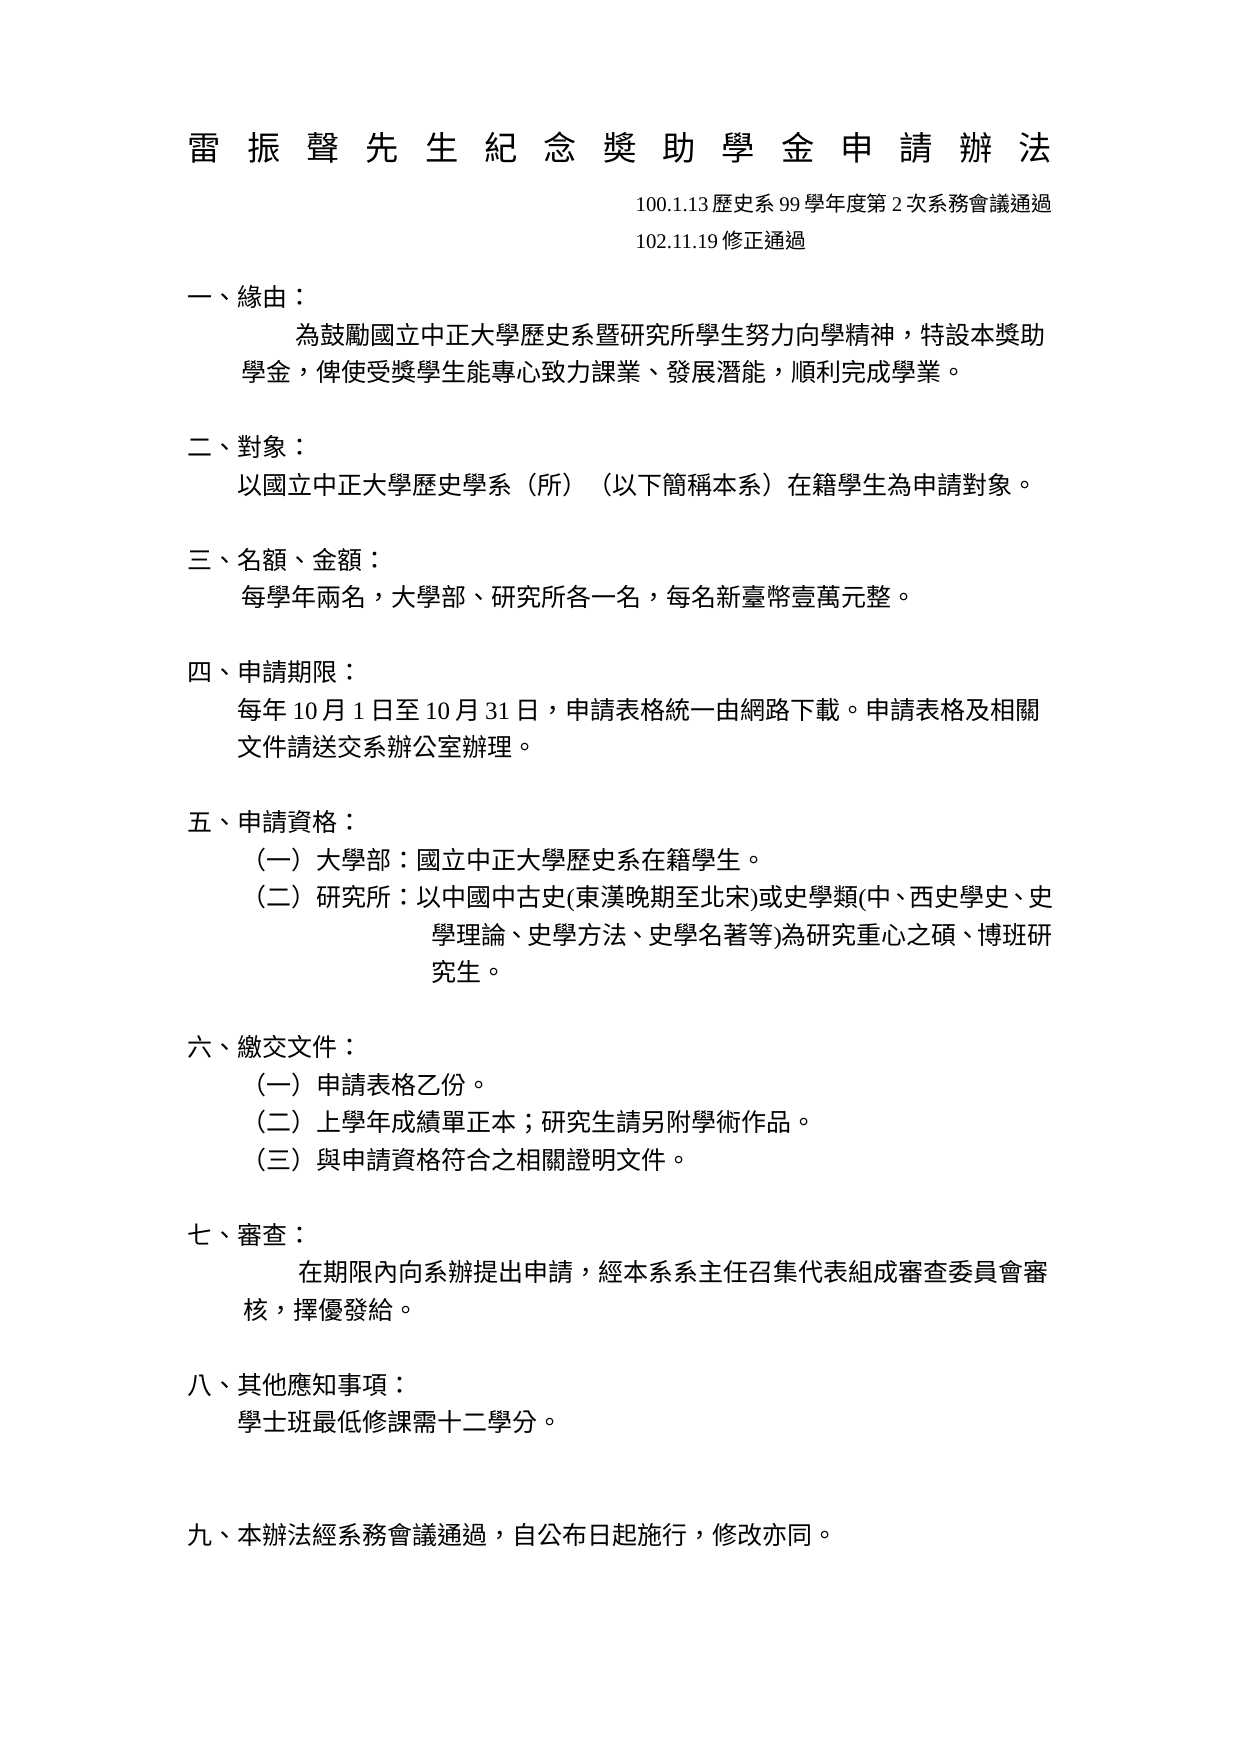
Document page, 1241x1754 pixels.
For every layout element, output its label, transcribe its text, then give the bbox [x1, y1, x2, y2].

text （二）上學年成績單正本；研究生請另附學術作品。 [187, 1102, 1053, 1139]
text 在期限內向系辦提出申請，經本系系主任召集代表組成審查委員會審核，擇優發給。 [244, 1252, 1053, 1327]
text 二、對象： [187, 427, 1053, 464]
text 一、緣由： [187, 277, 1053, 314]
text 102.11.19修正通過 [187, 221, 1053, 258]
text 每學年兩名，大學部、研究所各一名，每名新臺幣壹萬元整。 [241, 577, 1053, 614]
text （一）申請表格乙份。 [187, 1064, 1053, 1102]
text 為鼓勵國立中正大學歷史系暨研究所學生努力向學精神，特設本獎助學金，俾使受獎學生能專心致力課業、發展潛能，順利完成學業。 [241, 314, 1053, 389]
text 九、本辦法經系務會議通過，自公布日起施行，修改亦同。 [187, 1514, 1053, 1552]
text 學士班最低修課需十二學分。 [237, 1402, 1053, 1439]
text 五、申請資格： [187, 802, 1053, 839]
text 雷振聲先生紀念奬助學金申請辦法 [187, 108, 1053, 183]
text 六、繳交文件： [187, 1027, 1053, 1064]
text 以國立中正大學歷史學系（所）（以下簡稱本系）在籍學生為申請對象。 [237, 464, 1053, 502]
text 七、審查： [187, 1214, 1053, 1252]
text 四、申請期限： [187, 652, 1053, 689]
text （二）研究所：以中國中古史(東漢晚期至北宋)或史學類(中、西史學史、史學理論、史學方法、史學名著等)為研究重心之碩、博班研究生。 [241, 877, 1053, 989]
text （三）與申請資格符合之相關證明文件。 [187, 1139, 1053, 1177]
text 三、名額、金額： [187, 539, 1053, 577]
text 八、其他應知事項： [187, 1364, 1053, 1402]
text 每年10月1日至10月31日，申請表格統一由網路下載。申請表格及相關文件請送交系辦公室辦理。 [237, 689, 1053, 764]
text （一）大學部：國立中正大學歷史系在籍學生。 [187, 839, 1053, 877]
text 100.1.13歷史系99學年度第2次系務會議通過 [187, 183, 1053, 221]
